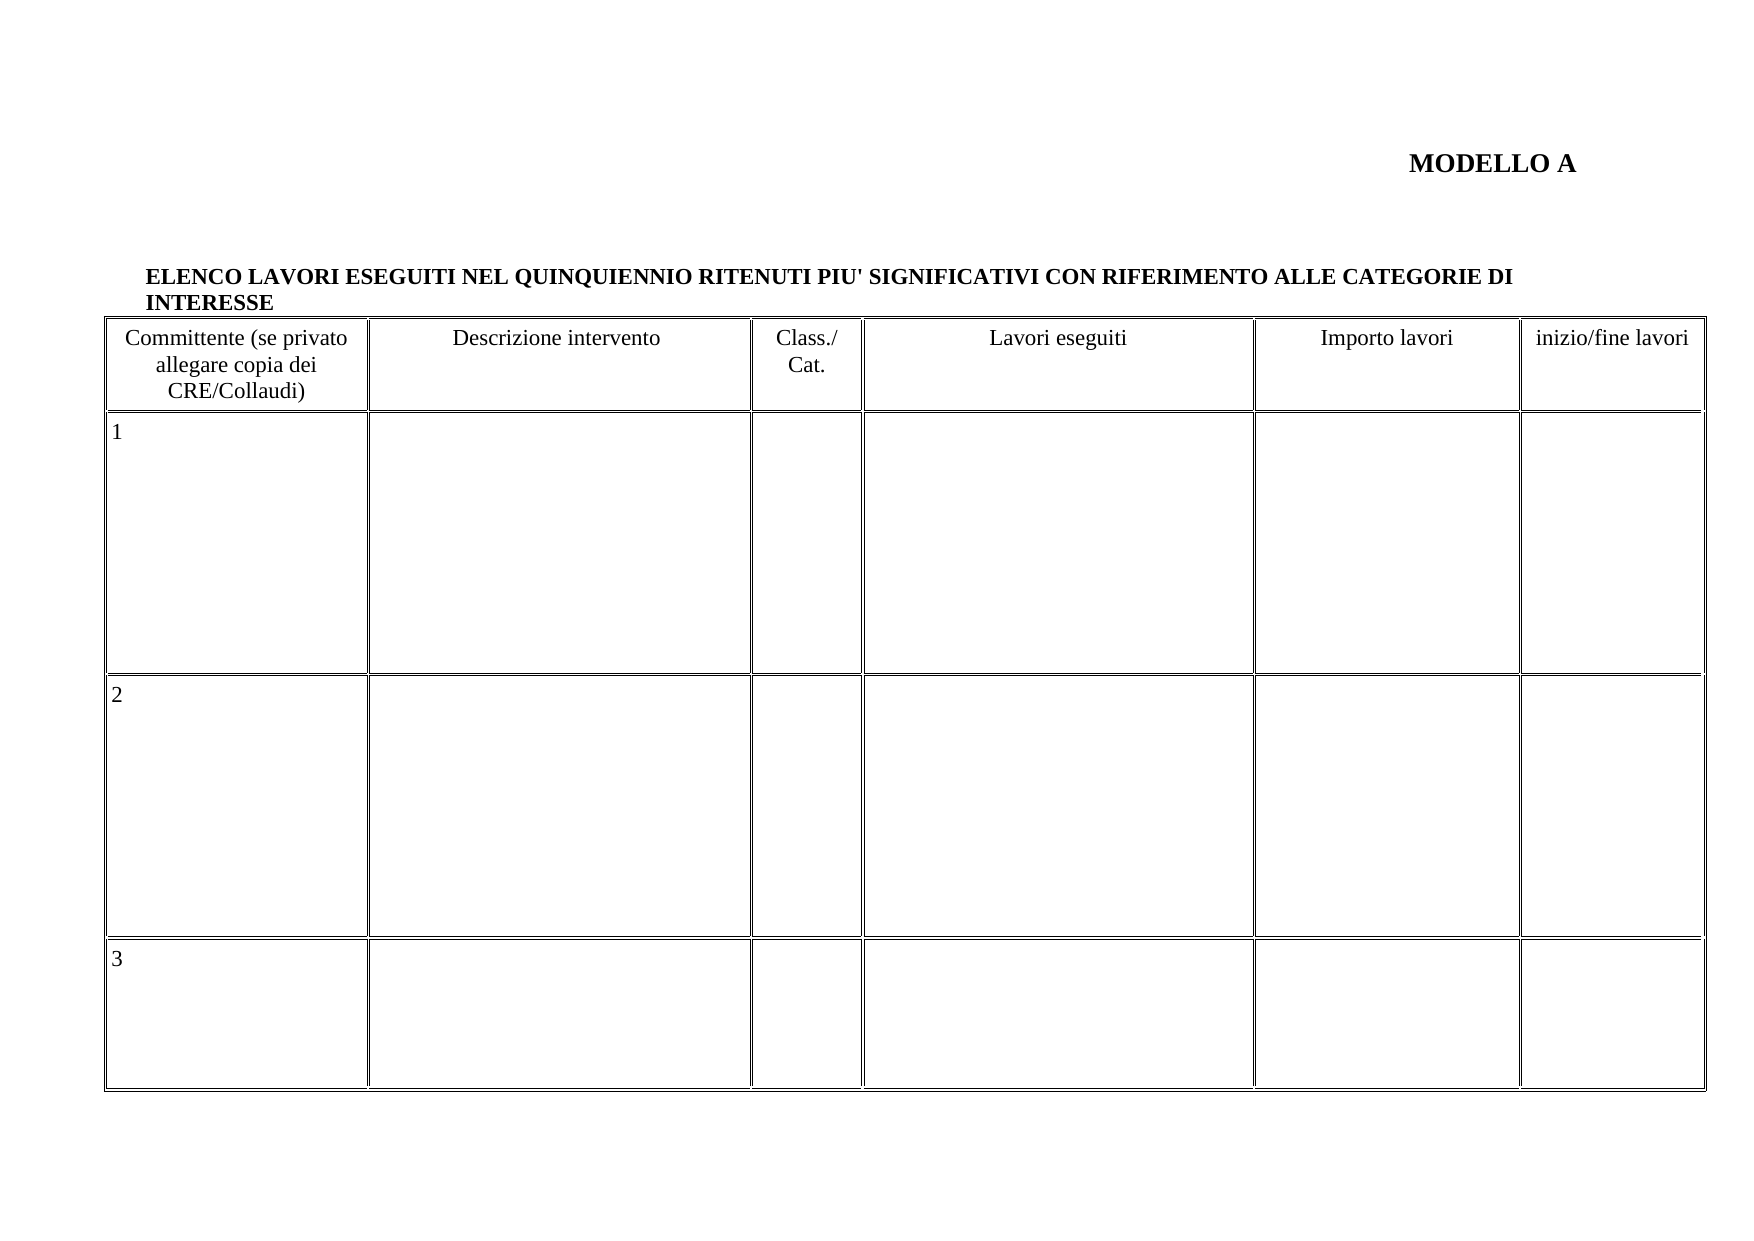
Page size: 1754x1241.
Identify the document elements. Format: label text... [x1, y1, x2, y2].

text ELENCO LAVORI ESEGUITI NEL QUINQUIENNIO RITENUTI PIU' SIGNIFICATIVI CON RIFERIMENTO ALLE CATEGORIE DI INTERESSE [145, 263, 1606, 316]
table_header Importo lavori [1254, 317, 1520, 410]
table_cell [1520, 936, 1705, 1088]
table_cell [753, 413, 861, 673]
table_cell [863, 940, 1254, 1088]
table_cell [370, 413, 750, 673]
table_header Committente (se privato allegare copia dei CRE/Collaudi) [105, 317, 368, 410]
table_cell 2 [105, 673, 368, 936]
table_header Class./ Cat. [751, 317, 862, 410]
text MODELLO A [118, 147, 1606, 178]
table_cell [1254, 940, 1520, 1088]
table_cell 3 [105, 936, 368, 1088]
table_cell [751, 940, 862, 1088]
table_cell [1520, 410, 1705, 673]
table_cell [865, 413, 1253, 673]
table_cell [865, 676, 1253, 936]
table_header inizio/fine lavori [1520, 317, 1705, 410]
table_cell [1256, 676, 1519, 936]
table_cell [368, 940, 751, 1088]
table_cell [753, 676, 861, 936]
table_header Lavori eseguiti [863, 317, 1254, 410]
table_header Descrizione intervento [368, 317, 751, 410]
table_cell [1256, 413, 1519, 673]
table_cell 1 [105, 410, 368, 673]
table_cell [370, 676, 750, 936]
table_cell [1520, 673, 1705, 936]
